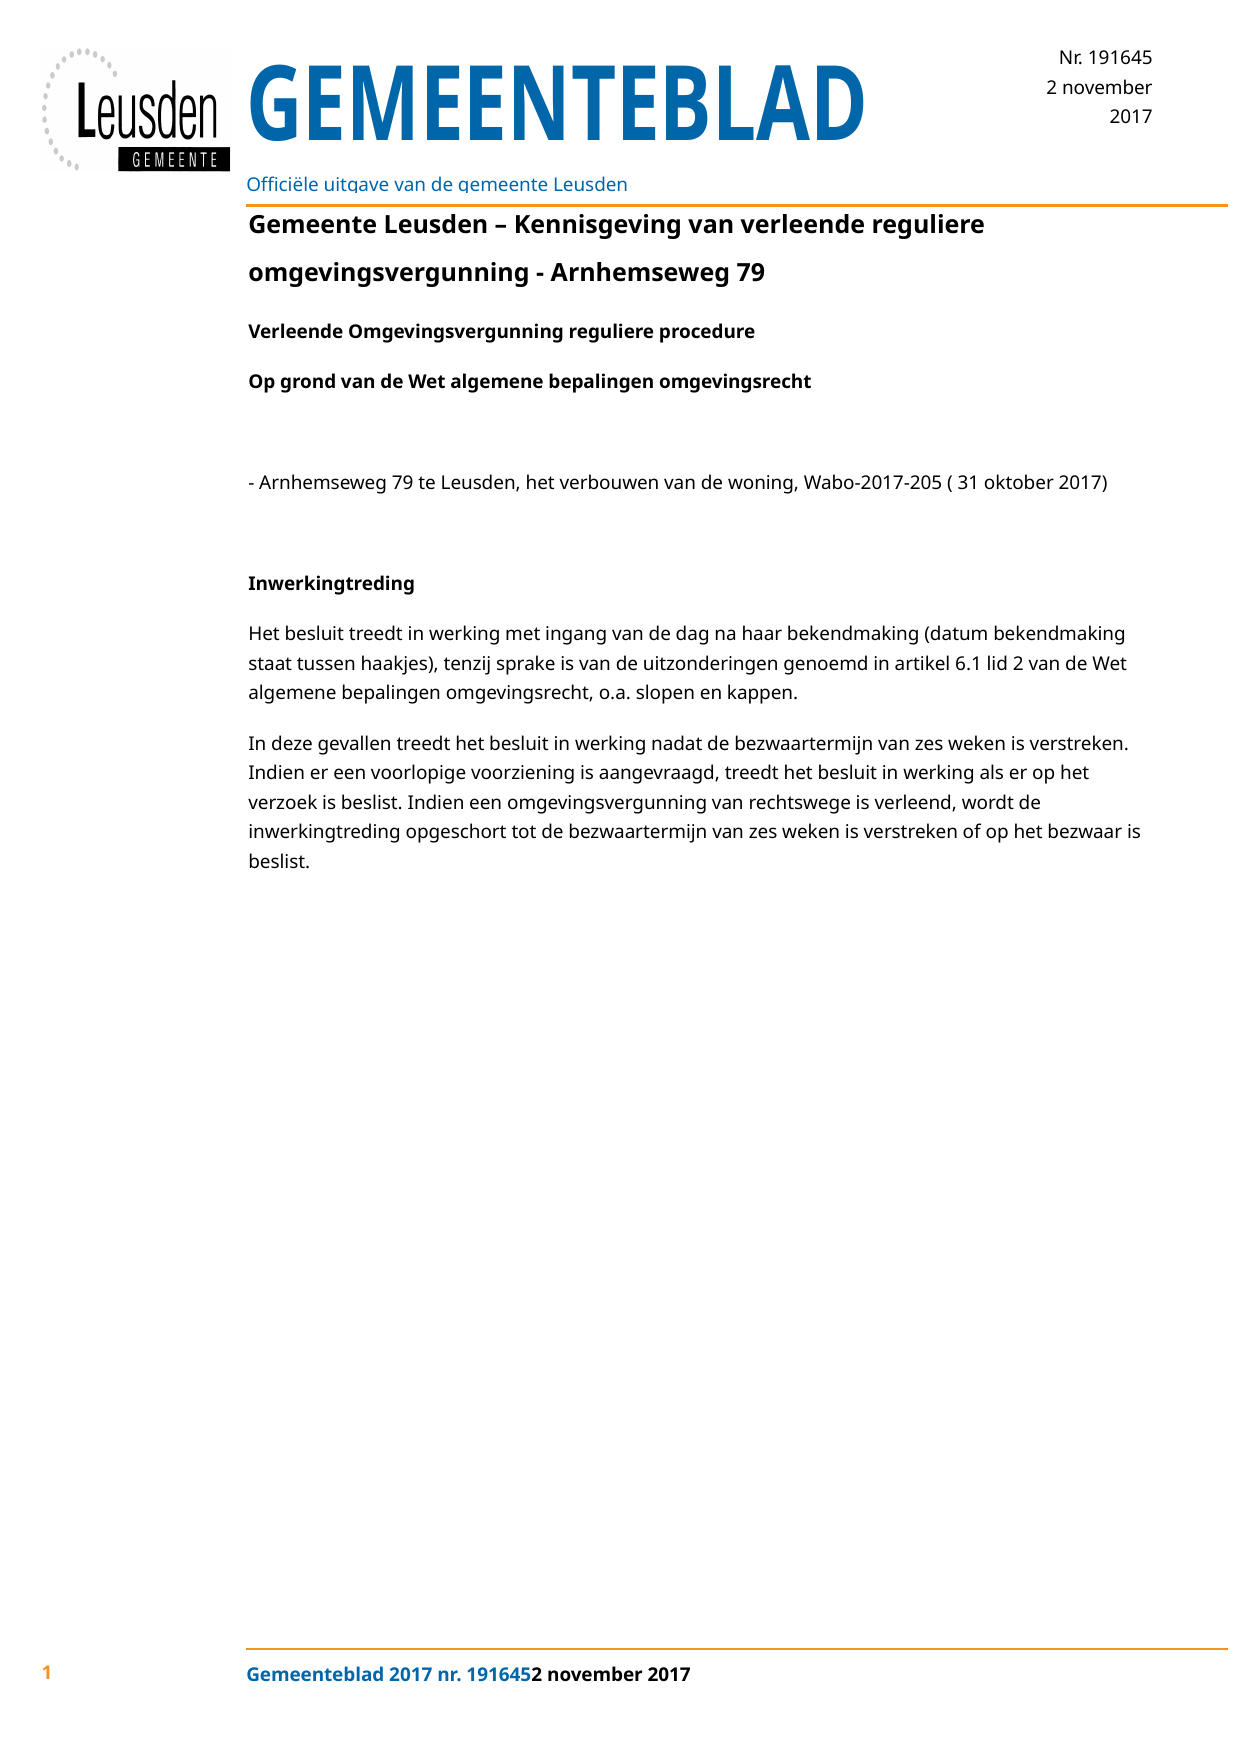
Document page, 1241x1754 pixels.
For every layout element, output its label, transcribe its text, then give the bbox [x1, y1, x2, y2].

text Gemeente Leusden – Kennisgeving van verleende reguliere omgevingsvergunning - Arnhemseweg 79 [248, 207, 1152, 288]
text - Arnhemseweg 79 te Leusden, het verbouwen van de woning, Wabo-2017-205 ( 31 oktober 2017) [248, 469, 1152, 495]
text Inwerkingtreding [248, 570, 1152, 596]
text Verleende Omgevingsvergunning reguliere procedure [248, 318, 1152, 344]
text In deze gevallen treedt het besluit in werking nadat de bezwaartermijn van zes weken is verstreken. Indien er een voorlopige voorziening is aangevraagd, treedt het besluit in werking als er op het verzoek is beslist. Indien een omgevingsvergunning van rechtswege is verleend, wordt de inwerkingtreding opgeschort tot de bezwaartermijn van zes weken is verstreken of op het bezwaar is beslist. [248, 730, 1152, 874]
text Op grond van de Wet algemene bepalingen omgevingsrecht [248, 368, 1152, 394]
text Het besluit treedt in werking met ingang van de dag na haar bekendmaking (datum bekendmaking staat tussen haakjes), tenzij sprake is van de uitzonderingen genoemd in artikel 6.1 lid 2 van de Wet algemene bepalingen omgevingsrecht, o.a. slopen en kappen. [248, 620, 1152, 705]
picture [41, 47, 231, 172]
